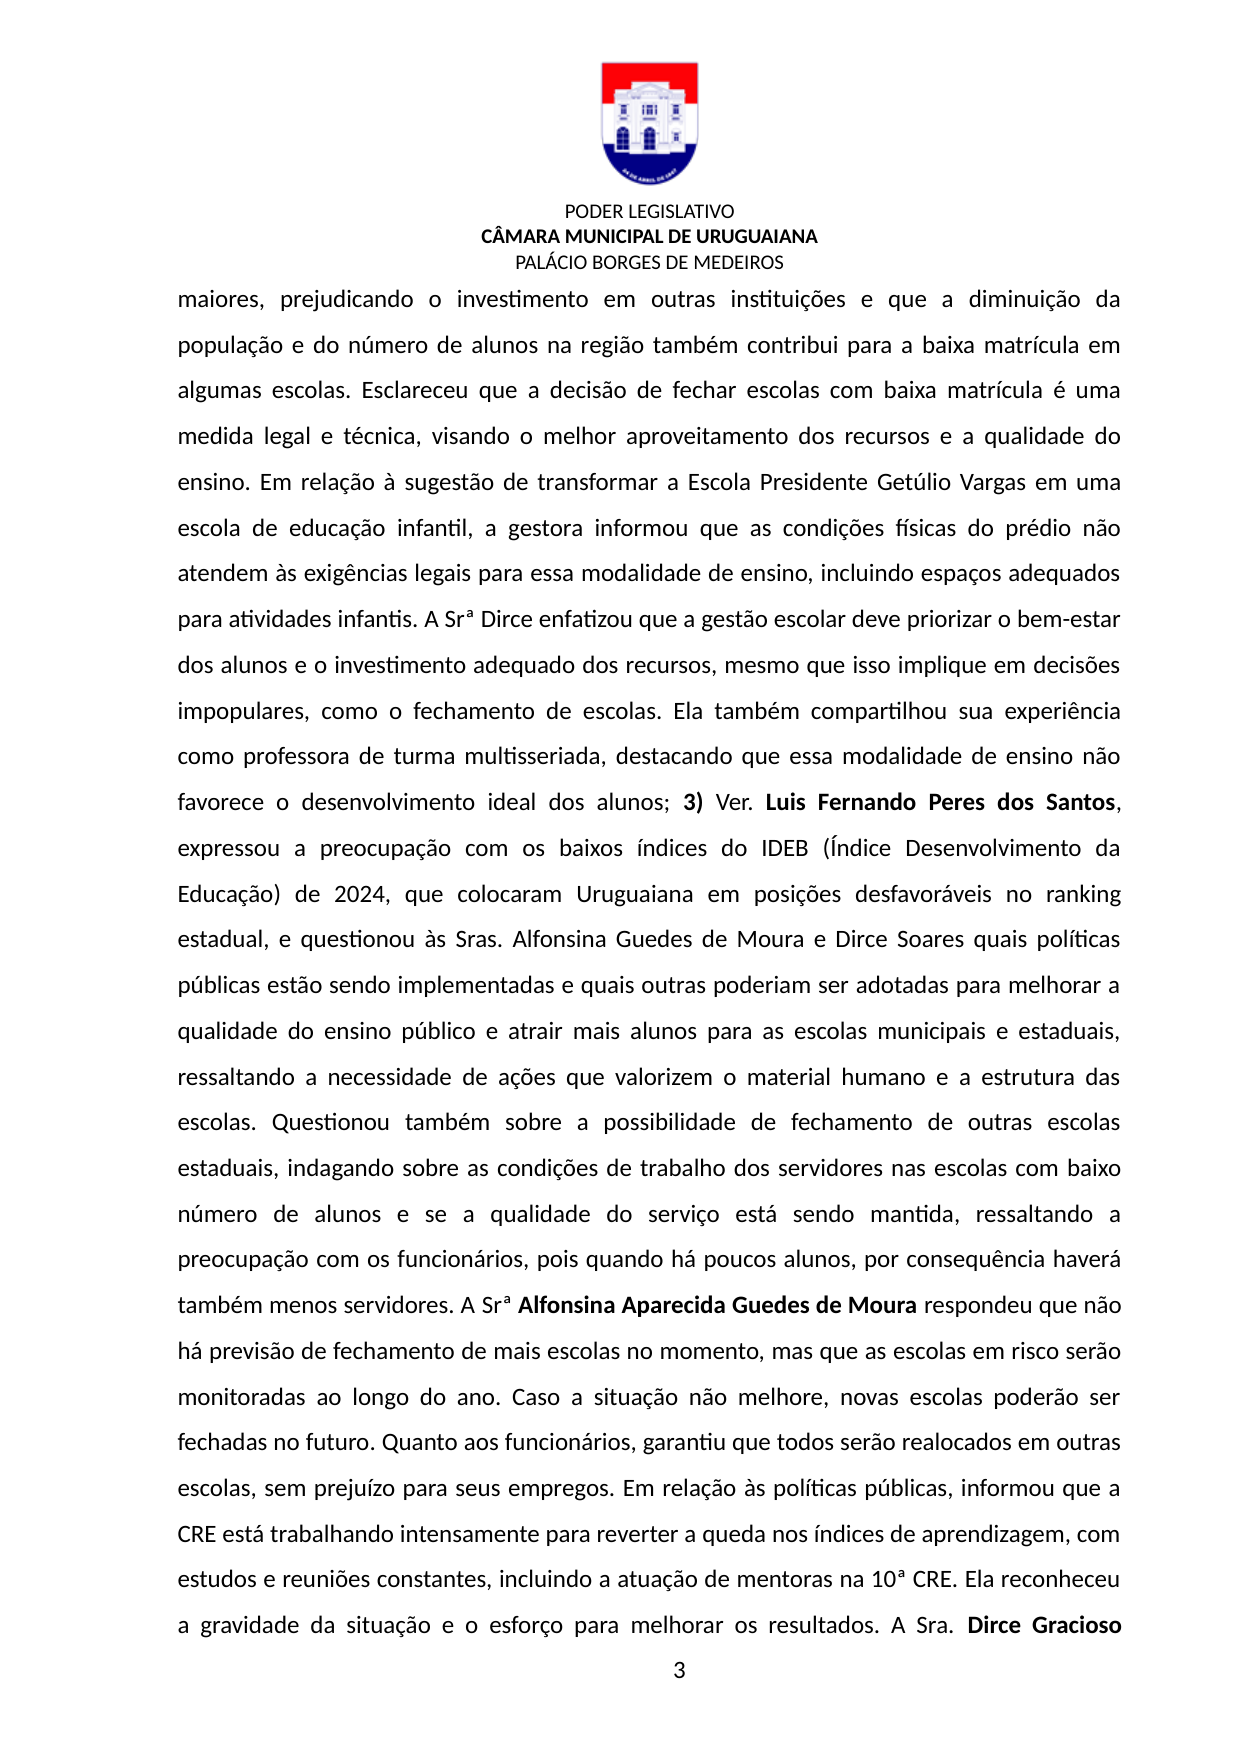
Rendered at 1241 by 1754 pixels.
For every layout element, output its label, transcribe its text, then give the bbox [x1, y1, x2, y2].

picture [578, 52, 722, 196]
text maiores, prejudicando o investimento em outras instituições e que a diminuição da população e do número de alunos na região também contribui para a baixa matrícula em algumas escolas. Esclareceu que a decisão de fechar escolas com baixa matrícula é uma medida legal e técnica, visando o melhor aproveitamento dos recursos e a qualidade do ensino. Em relação à sugestão de transformar a Escola Presidente Getúlio Vargas em uma escola de educação infantil, a gestora informou que as condições físicas do prédio não atendem às exigências legais para essa modalidade de ensino, incluindo espaços adequados para atividades infantis. A Srª Dirce enfatizou que a gestão escolar deve priorizar o bem-estar dos alunos e o investimento adequado dos recursos, mesmo que isso implique em decisões impopulares, como o fechamento de escolas. Ela também compartilhou sua experiência como professora de turma multisseriada, destacando que essa modalidade de ensino não favorece o desenvolvimento ideal dos alunos; 3) Ver. Luis Fernando Peres dos Santos, expressou a preocupação com os baixos índices do IDEB (Índice Desenvolvimento da Educação) de 2024, que colocaram Uruguaiana em posições desfavoráveis no ranking estadual, e questionou às Sras. Alfonsina Guedes de Moura e Dirce Soares quais políticas públicas estão sendo implementadas e quais outras poderiam ser adotadas para melhorar a qualidade do ensino público e atrair mais alunos para as escolas municipais e estaduais, ressaltando a necessidade de ações que valorizem o material humano e a estrutura das escolas. Questionou também sobre a possibilidade de fechamento de outras escolas estaduais, indagando sobre as condições de trabalho dos servidores nas escolas com baixo número de alunos e se a qualidade do serviço está sendo mantida, ressaltando a preocupação com os funcionários, pois quando há poucos alunos, por consequência haverá também menos servidores. A Srª Alfonsina Aparecida Guedes de Moura respondeu que não há previsão de fechamento de mais escolas no momento, mas que as escolas em risco serão monitoradas ao longo do ano. Caso a situação não melhore, novas escolas poderão ser fechadas no futuro. Quanto aos funcionários, garantiu que todos serão realocados em outras escolas, sem prejuízo para seus empregos. Em relação às políticas públicas, informou que a CRE está trabalhando intensamente para reverter a queda nos índices de aprendizagem, com estudos e reuniões constantes, incluindo a atuação de mentoras na 10ª CRE. Ela reconheceu a gravidade da situação e o esforço para melhorar os resultados. A Sra. Dirce Gracioso [177, 283, 1122, 1640]
